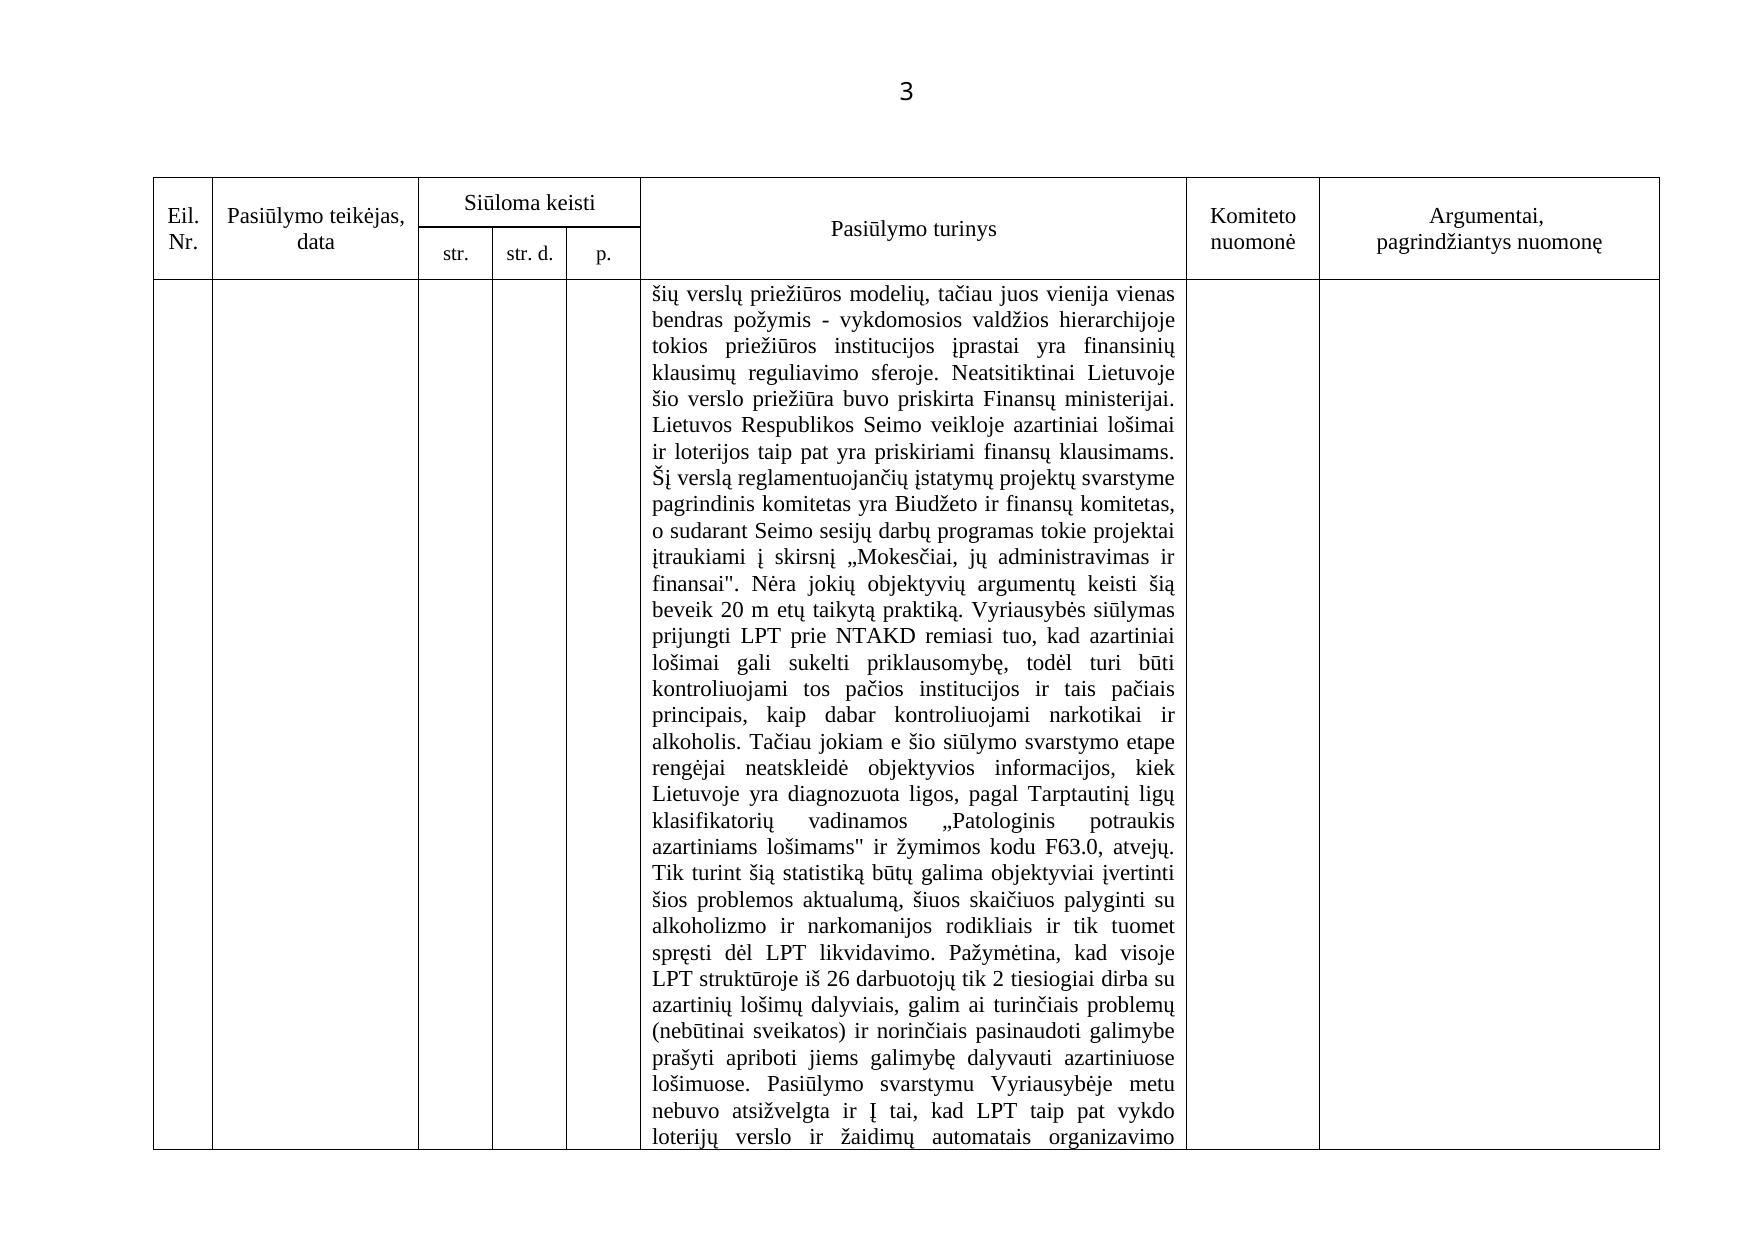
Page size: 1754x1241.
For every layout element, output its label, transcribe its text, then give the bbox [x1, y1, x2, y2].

table_cell [493, 280, 566, 1149]
table_cell [1320, 280, 1659, 1149]
table_cell str. d. [493, 228, 566, 279]
table_cell [213, 280, 418, 1149]
table_cell str. [419, 228, 492, 279]
table_header Eil. Nr. [154, 178, 212, 279]
table_cell [154, 280, 212, 1149]
table_cell [567, 280, 640, 1149]
table_header Argumentai, pagrindžiantys nuomonę [1320, 178, 1659, 279]
table_header Komiteto nuomonė [1187, 178, 1319, 279]
table_cell šių verslų priežiūros modelių, tačiau juos vienija vienas bendras požymis - vykdomosios valdžios hierarchijoje tokios priežiūros institucijos įprastai yra finansinių klausimų reguliavimo sferoje. Neatsitiktinai Lietuvoje šio verslo priežiūra buvo priskirta Finansų ministerijai. Lietuvos Respublikos Seimo veikloje azartiniai lošimai ir loterijos taip pat yra priskiriami finansų klausimams. Šį verslą reglamentuojančių įstatymų projektų svarstyme pagrindinis komitetas yra Biudžeto ir finansų komitetas, o sudarant Seimo sesijų darbų programas tokie projektai įtraukiami į skirsnį „Mokesčiai, jų administravimas ir finansai". Nėra jokių objektyvių argumentų keisti šią beveik 20 m etų taikytą praktiką. Vyriausybės siūlymas prijungti LPT prie NTAKD remiasi tuo, kad azartiniai lošimai gali sukelti priklausomybę, todėl turi būti kontroliuojami tos pačios institucijos ir tais pačiais principais, kaip dabar kontroliuojami narkotikai ir alkoholis. Tačiau jokiam e šio siūlymo svarstymo etape rengėjai neatskleidė objektyvios informacijos, kiek Lietuvoje yra diagnozuota ligos, pagal Tarptautinį ligų klasifikatorių vadinamos „Patologinis potraukis azartiniams lošimams" ir žymimos kodu F63.0, atvejų. Tik turint šią statistiką būtų galima objektyviai įvertinti šios problemos aktualumą, šiuos skaičiuos palyginti su alkoholizmo ir narkomanijos rodikliais ir tik tuomet spręsti dėl LPT likvidavimo. Pažymėtina, kad visoje LPT struktūroje iš 26 darbuotojų tik 2 tiesiogiai dirba su azartinių lošimų dalyviais, galim ai turinčiais problemų (nebūtinai sveikatos) ir norinčiais pasinaudoti galimybe prašyti apriboti jiems galimybę dalyvauti azartiniuose lošimuose. Pasiūlymo svarstymu Vyriausybėje metu nebuvo atsižvelgta ir Į tai, kad LPT taip pat vykdo loterijų verslo ir žaidimų automatais organizavimo [641, 280, 1186, 1149]
table_cell [419, 280, 492, 1149]
table_header Pasiūlymo turinys [641, 178, 1186, 279]
table_cell p. [567, 228, 640, 279]
table_cell [1187, 280, 1319, 1149]
table_header Siūloma keisti [419, 178, 640, 226]
table_header Pasiūlymo teikėjas, data [213, 178, 418, 279]
